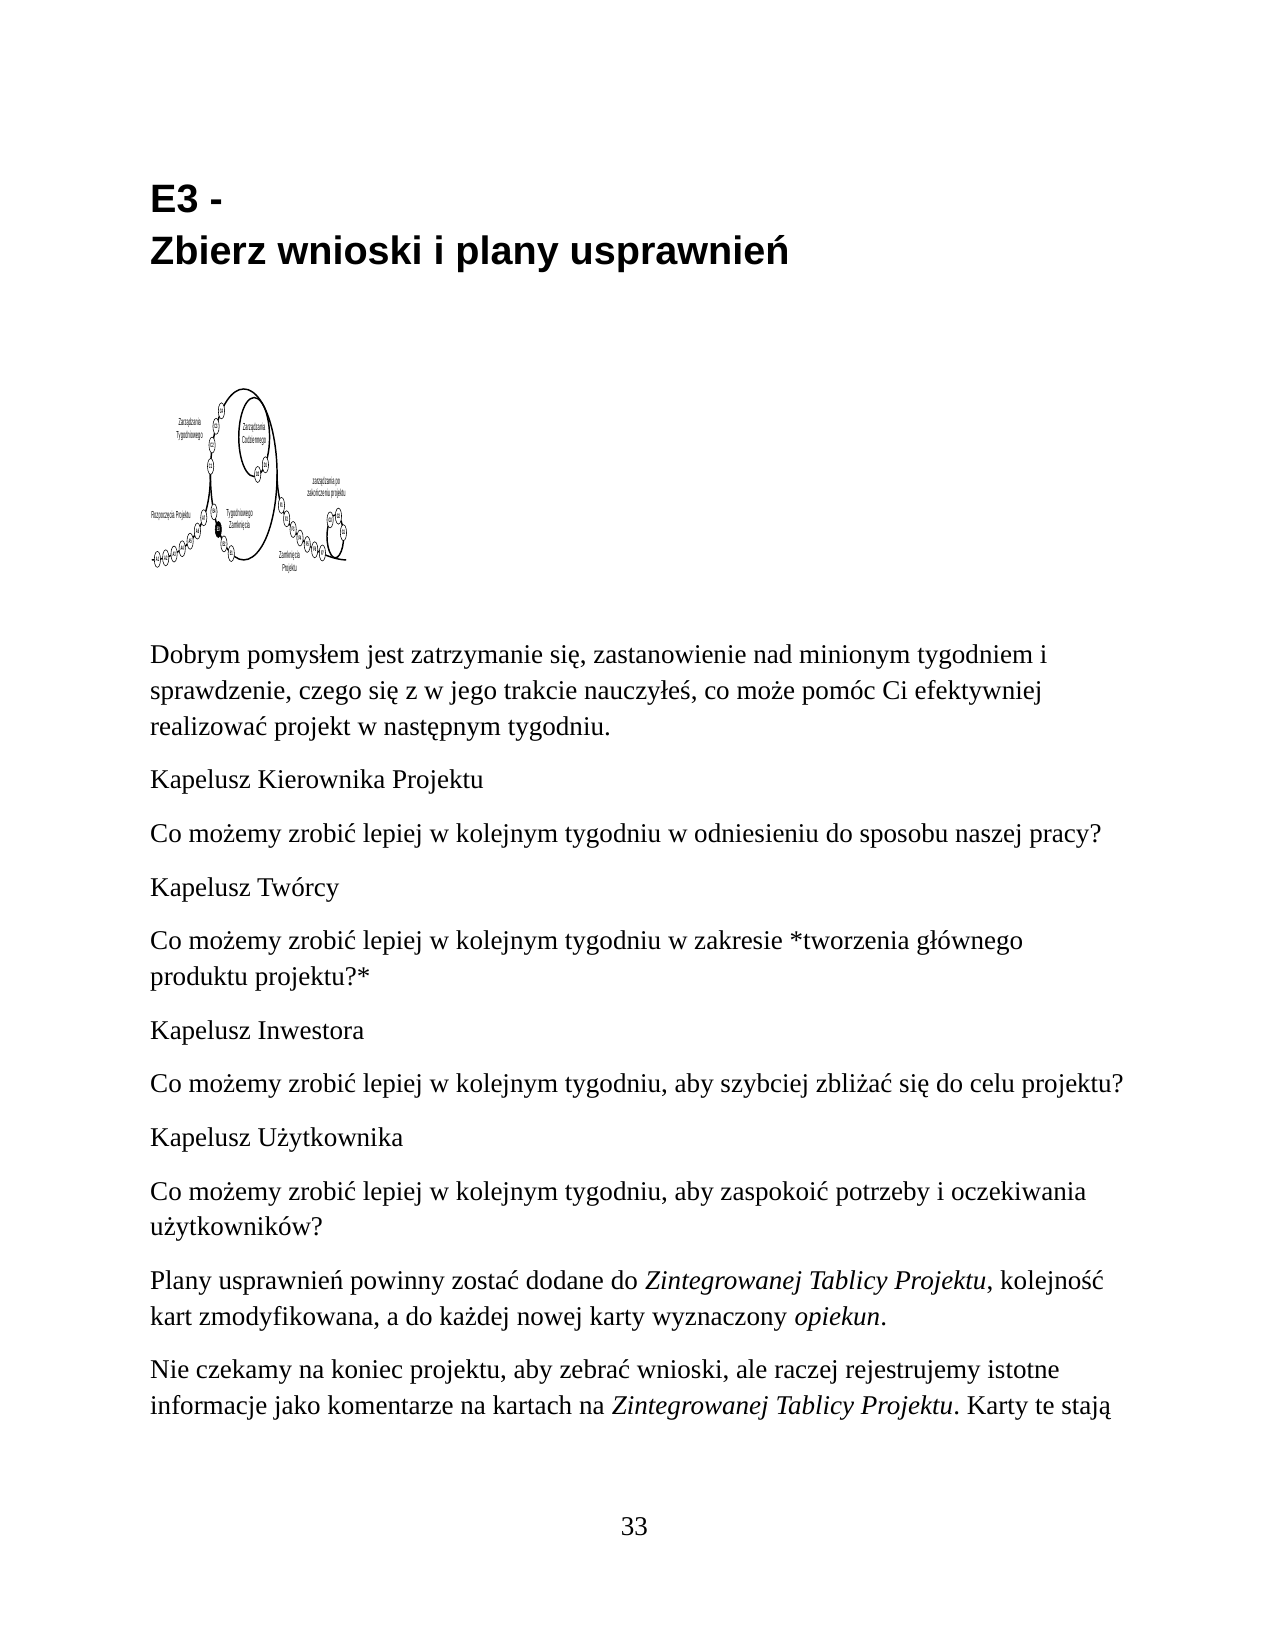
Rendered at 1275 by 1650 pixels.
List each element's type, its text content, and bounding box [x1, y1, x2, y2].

text Nie czekamy na koniec projektu, aby zebrać wnioski, ale raczej rejestrujemy istotne informacje jako komentarze na kartach na Zintegrowanej Tablicy Projektu. Karty te stają [150, 1353, 1125, 1420]
text Plany usprawnień powinny zostać dodane do Zintegrowanej Tablicy Projektu, kolejność kart zmodyfikowana, a do każdej nowej karty wyznaczony opiekun. [150, 1264, 1125, 1331]
text Co możemy zrobić lepiej w kolejnym tygodniu w zakresie *tworzenia głównego produktu projektu?* [150, 924, 1125, 991]
text Kapelusz Użytkownika [150, 1121, 1125, 1152]
text Dobrym pomysłem jest zatrzymanie się, zastanowienie nad minionym tygodniem i sprawdzenie, czego się z w jego trakcie nauczyłeś, co może pomóc Ci efektywniej realizować projekt w następnym tygodniu. [150, 638, 1125, 741]
text Co możemy zrobić lepiej w kolejnym tygodniu w odniesieniu do sposobu naszej pracy? [150, 817, 1125, 848]
subtitle E3 - Zbierz wnioski i plany usprawnień [150, 175, 1125, 273]
text Kapelusz Inwestora [150, 1014, 1125, 1045]
text Kapelusz Twórcy [150, 871, 1125, 902]
text Co możemy zrobić lepiej w kolejnym tygodniu, aby zaspokoić potrzeby i oczekiwania użytkowników? [150, 1175, 1125, 1242]
text Co możemy zrobić lepiej w kolejnym tygodniu, aby szybciej zbliżać się do celu projektu? [150, 1067, 1125, 1098]
text Kapelusz Kierownika Projektu [150, 763, 1125, 794]
